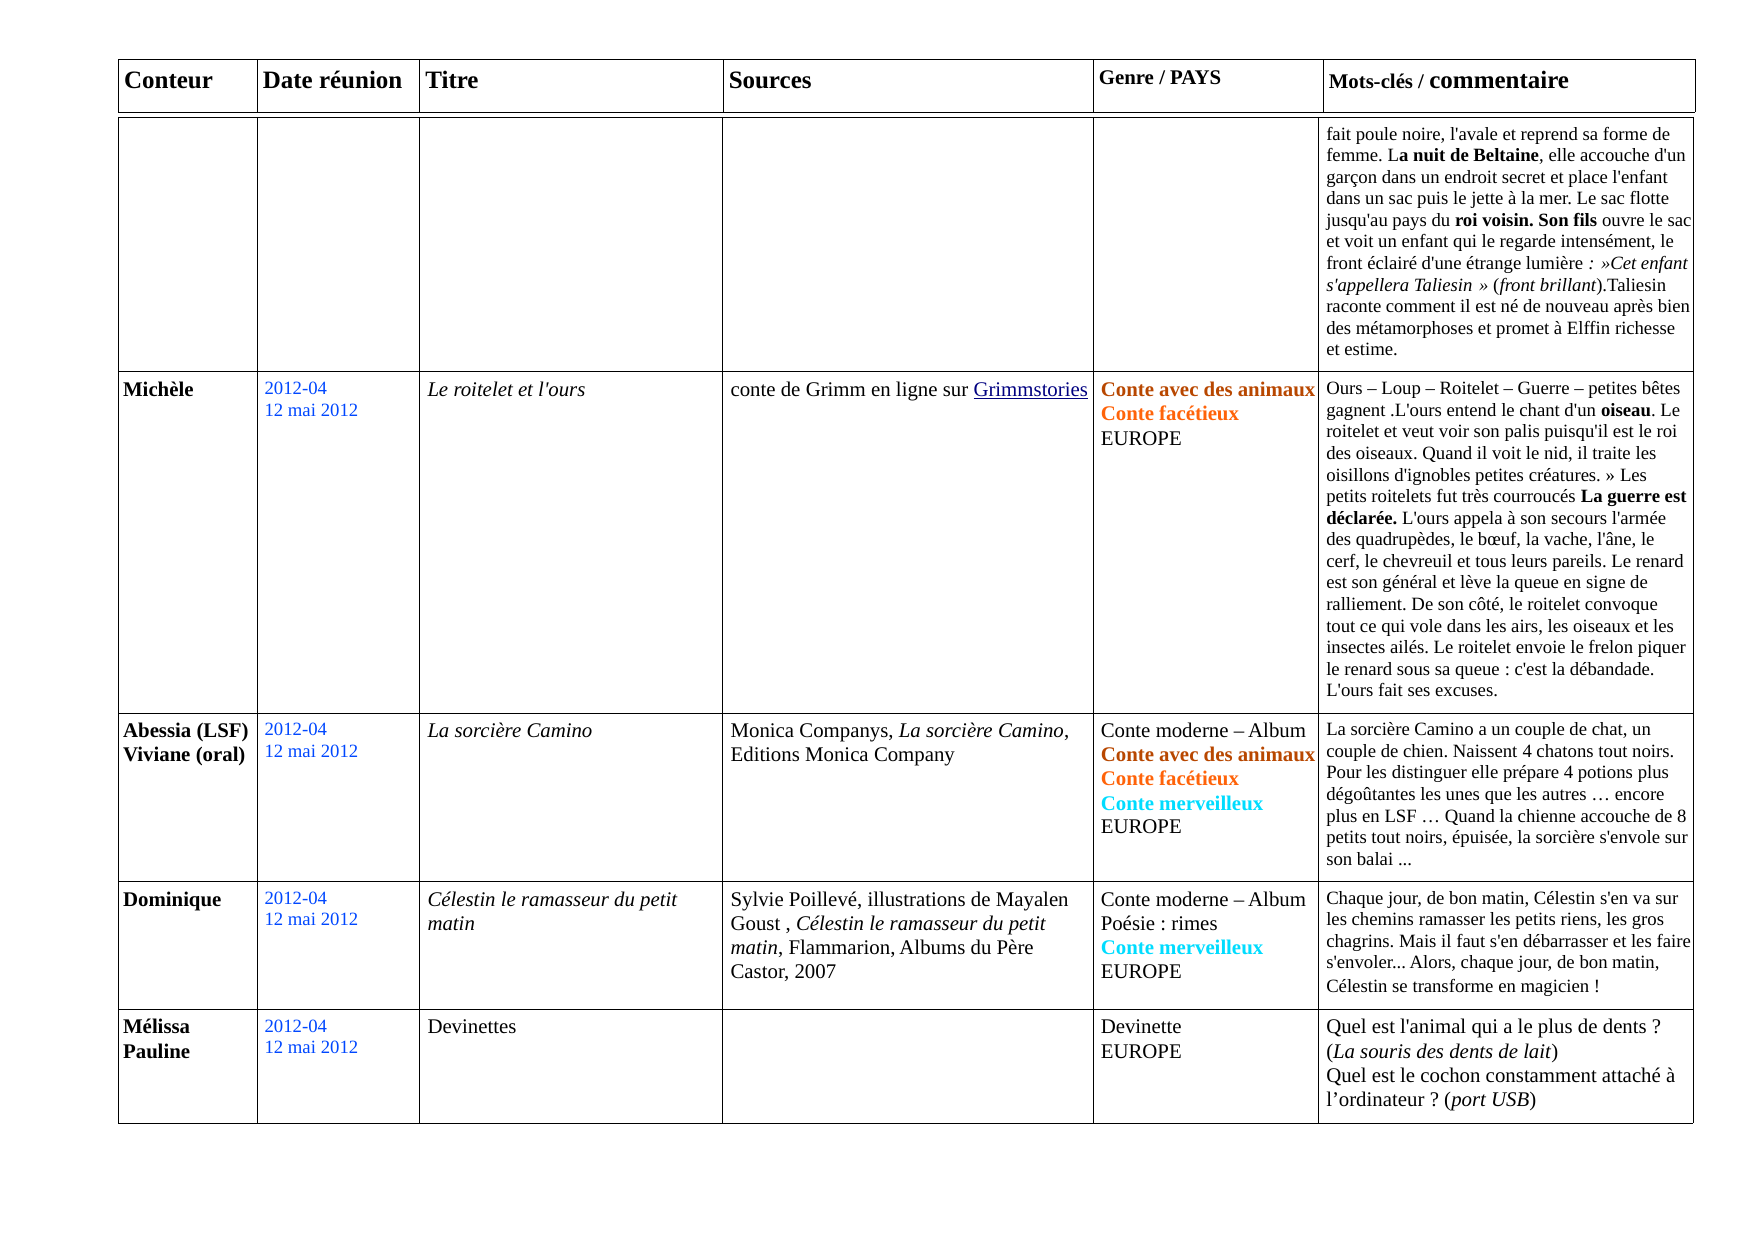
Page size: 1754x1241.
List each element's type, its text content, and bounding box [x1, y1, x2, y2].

table_cell [420, 118, 722, 371]
table_cell Conte moderne – Album Poésie : rimes Conte merveilleux europe [1094, 882, 1318, 1009]
table_cell Ours – Loup – Roitelet – Guerre – petites bêtes gagnent .L'ours entend le chant d'un oiseau. Le roitelet et veut voir son palis puisqu'il est le roi des oiseaux. Quand il voit le nid, il traite les oisillons d'ignobles petites créatures. » Les petits roitelets fut très courroucés La guerre est déclarée. L'ours appela à son secours l'armée des quadrupèdes, le bœuf, la vache, l'âne, le cerf, le chevreuil et tous leurs pareils. Le renard est son général et lève la queue en signe de ralliement. De son côté, le roitelet convoque tout ce qui vole dans les airs, les oiseaux et les insectes ailés. Le roitelet envoie le frelon piquer le renard sous sa queue : c'est la débandade. L'ours fait ses excuses. [1319, 372, 1693, 712]
table_cell 2012-04 12 mai 2012 [258, 1010, 419, 1122]
table_cell 2012-04 12 mai 2012 [258, 372, 419, 712]
table_cell La sorcière Camino a un couple de chat, un couple de chien. Naissent 4 chatons tout noirs. Pour les distinguer elle prépare 4 potions plus dégoûtantes les unes que les autres … encore plus en LSF … Quand la chienne accouche de 8 petits tout noirs, épuisée, la sorcière s'envole sur son balai ... [1319, 714, 1693, 881]
table_cell 2012-04 12 mai 2012 [258, 714, 419, 881]
table_cell conte de Grimm en ligne sur Grimmstories [723, 372, 1093, 712]
table_cell Chaque jour, de bon matin, Célestin s'en va sur les chemins ramasser les petits riens, les gros chagrins. Mais il faut s'en débarrasser et les faire s'envoler... Alors, chaque jour, de bon matin, Célestin se transforme en magicien ! [1319, 882, 1693, 1009]
table_cell fait poule noire, l'avale et reprend sa forme de femme. La nuit de Beltaine, elle accouche d'un garçon dans un endroit secret et place l'enfant dans un sac puis le jette à la mer. Le sac flotte jusqu'au pays du roi voisin. Son fils ouvre le sac et voit un enfant qui le regarde intensément, le front éclairé d'une étrange lumière : »Cet enfant s'appellera Taliesin » (front brillant).Taliesin raconte comment il est né de nouveau après bien des métamorphoses et promet à Elffin richesse et estime. [1319, 118, 1693, 371]
table_cell Le roitelet et l'ours [420, 372, 722, 712]
table_cell Conte avec des animaux Conte facétieux europe [1094, 372, 1318, 712]
table_cell Célestin le ramasseur du petit matin [420, 882, 722, 1009]
table_cell [1094, 118, 1318, 371]
table_cell Conte moderne – Album Conte avec des animaux Conte facétieux Conte merveilleux europe [1094, 714, 1318, 881]
table_cell [723, 118, 1093, 371]
table_cell La sorcière Camino [420, 714, 722, 881]
table_cell [258, 118, 419, 371]
table_cell [723, 1010, 1093, 1122]
table_cell Abessia (LSF) Viviane (oral) [119, 714, 257, 881]
table_cell Michèle [119, 372, 257, 712]
table_cell Monica Companys, La sorcière Camino, Editions Monica Company [723, 714, 1093, 881]
table_cell Devinette europe [1094, 1010, 1318, 1122]
table_cell Sylvie Poillevé, illustrations de Mayalen Goust , Célestin le ramasseur du petit matin, Flammarion, Albums du Père Castor, 2007 [723, 882, 1093, 1009]
table_cell Dominique [119, 882, 257, 1009]
table_cell [119, 118, 257, 371]
table_cell Quel est l'animal qui a le plus de dents ? (La souris des dents de lait) Quel est le cochon constamment attaché à l’ordinateur ? (port USB) [1319, 1010, 1693, 1122]
table_cell Mélissa Pauline [119, 1010, 257, 1122]
table_cell 2012-04 12 mai 2012 [258, 882, 419, 1009]
table_cell Devinettes [420, 1010, 722, 1122]
